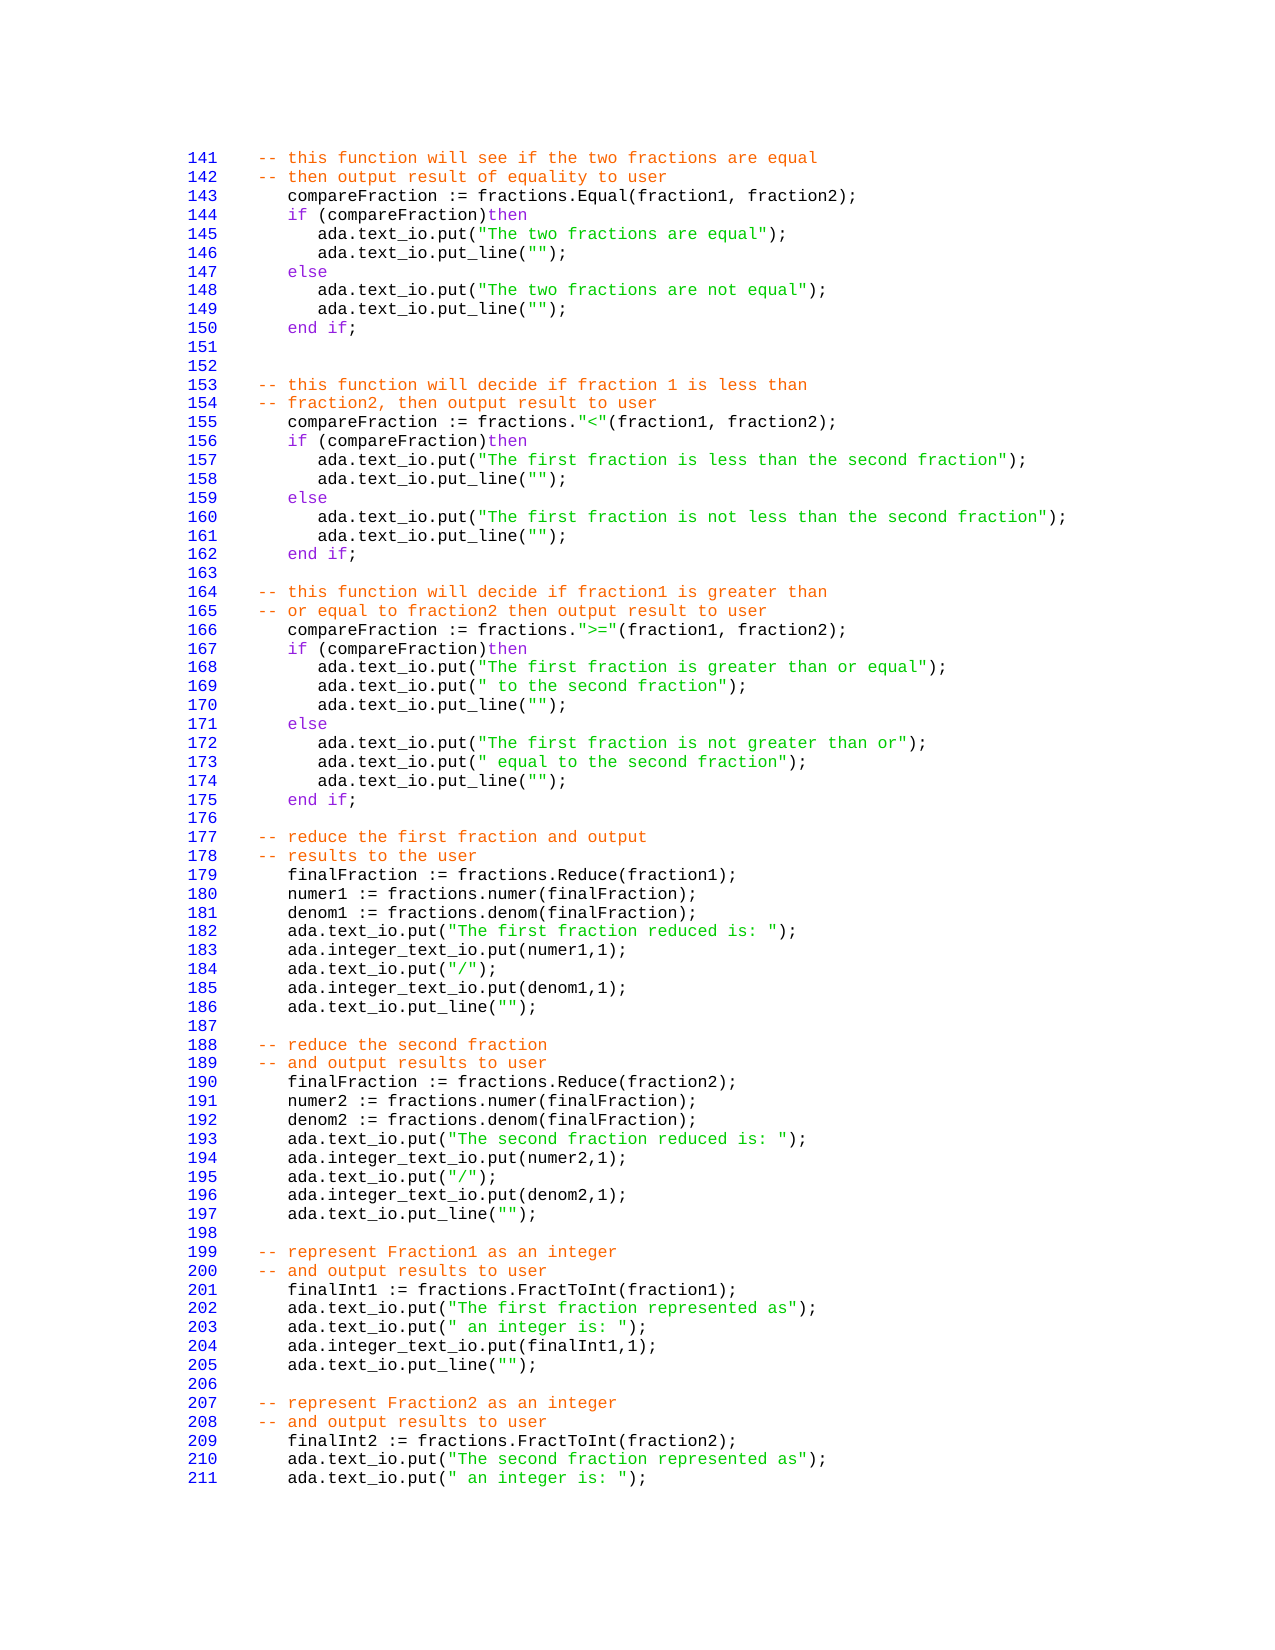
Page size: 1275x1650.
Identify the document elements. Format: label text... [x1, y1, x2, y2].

text 141 -- this function will see if the two fractions are equal 142 -- then output result of equality to user 143 compareFraction := fractions.Equal(fraction1, fraction2); 144 if (compareFraction)then 145 ada.text_io.put("The two fractions are equal"); 146 ada.text_io.put_line(""); 147 else 148 ada.text_io.put("The two fractions are not equal"); 149 ada.text_io.put_line(""); 150 end if; 151 152 153 -- this function will decide if fraction 1 is less than 154 -- fraction2, then output result to user 155 compareFraction := fractions."<"(fraction1, fraction2); 156 if (compareFraction)then 157 ada.text_io.put("The first fraction is less than the second fraction"); 158 ada.text_io.put_line(""); 159 else 160 ada.text_io.put("The first fraction is not less than the second fraction"); 161 ada.text_io.put_line(""); 162 end if; 163 164 -- this function will decide if fraction1 is greater than 165 -- or equal to fraction2 then output result to user 166 compareFraction := fractions.">="(fraction1, fraction2); 167 if (compareFraction)then 168 ada.text_io.put("The first fraction is greater than or equal"); 169 ada.text_io.put(" to the second fraction"); 170 ada.text_io.put_line(""); 171 else 172 ada.text_io.put("The first fraction is not greater than or"); 173 ada.text_io.put(" equal to the second fraction"); 174 ada.text_io.put_line(""); 175 end if; 176 177 -- reduce the first fraction and output 178 -- results to the user 179 finalFraction := fractions.Reduce(fraction1); 180 numer1 := fractions.numer(finalFraction); 181 denom1 := fractions.denom(finalFraction); 182 ada.text_io.put("The first fraction reduced is: "); 183 ada.integer_text_io.put(numer1,1); 184 ada.text_io.put("/"); 185 ada.integer_text_io.put(denom1,1); 186 ada.text_io.put_line(""); 187 188 -- reduce the second fraction 189 -- and output results to user 190 finalFraction := fractions.Reduce(fraction2); 191 numer2 := fractions.numer(finalFraction); 192 denom2 := fractions.denom(finalFraction); 193 ada.text_io.put("The second fraction reduced is: "); 194 ada.integer_text_io.put(numer2,1); 195 ada.text_io.put("/"); 196 ada.integer_text_io.put(denom2,1); 197 ada.text_io.put_line(""); 198 199 -- represent Fraction1 as an integer 200 -- and output results to user 201 finalInt1 := fractions.FractToInt(fraction1); 202 ada.text_io.put("The first fraction represented as"); 203 ada.text_io.put(" an integer is: "); 204 ada.integer_text_io.put(finalInt1,1); 205 ada.text_io.put_line(""); 206 207 -- represent Fraction2 as an integer 208 -- and output results to user 209 finalInt2 := fractions.FractToInt(fraction2); 210 ada.text_io.put("The second fraction represented as"); 211 ada.text_io.put(" an integer is: "); [187, 150, 1087, 1489]
